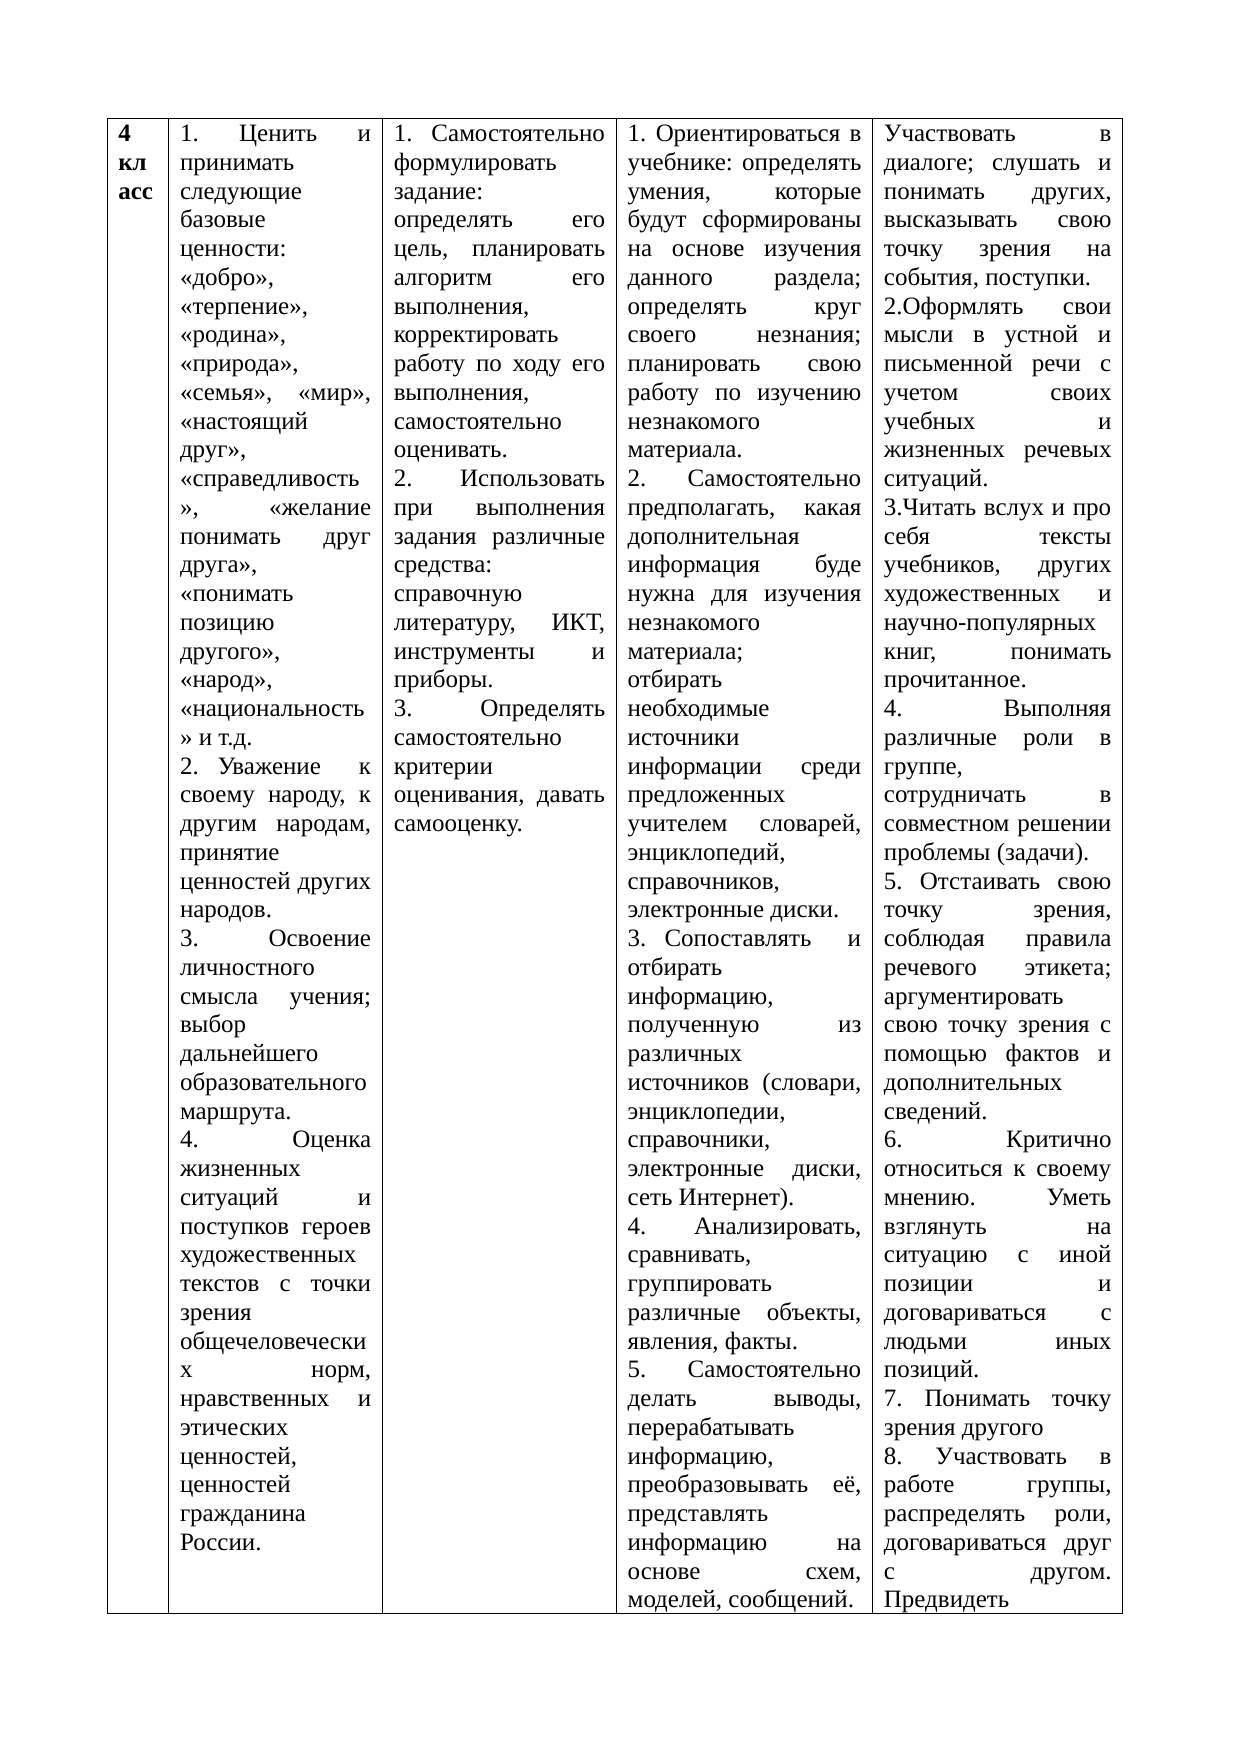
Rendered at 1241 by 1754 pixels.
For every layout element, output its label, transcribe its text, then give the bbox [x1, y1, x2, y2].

table_cell Участвовать в диалоге; слушать и понимать других, высказывать свою точку зрения на события, поступки. 2.Оформлять свои мысли в устной и письменной речи с учетом своих учебных и жизненных речевых ситуаций. 3.Читать вслух и про себя тексты учебников, других художественных и научно-популярных книг, понимать прочитанное. 4. Выполняя различные роли в группе, сотрудничать в совместном решении проблемы (задачи). 5. Отстаивать свою точку зрения, соблюдая правила речевого этикета; аргументировать свою точку зрения с помощью фактов и дополнительных сведений. 6. Критично относиться к своему мнению. Уметь взглянуть на ситуацию с иной позиции и договариваться с людьми иных позиций. 7. Понимать точку зрения другого 8. Участвовать в работе группы, распределять роли, договариваться друг с другом. Предвидеть [873, 119, 1122, 1613]
table_cell 1. Ориентироваться в учебнике: определять умения, которые будут сформированы на основе изучения данного раздела; определять круг своего незнания; планировать свою работу по изучению незнакомого материала. 2. Самостоятельно предполагать, какая дополнительная информация буде нужна для изучения незнакомого материала; отбирать необходимые источники информации среди предложенных учителем словарей, энциклопедий, справочников, электронные диски. 3. Сопоставлять и отбирать информацию, полученную из различных источников (словари, энциклопедии, справочники, электронные диски, сеть Интернет). 4. Анализировать, сравнивать, группировать различные объекты, явления, факты. 5. Самостоятельно делать выводы, перерабатывать информацию, преобразовывать её, представлять информацию на основе схем, моделей, сообщений. [617, 119, 872, 1613]
table_cell 4 класс [108, 119, 168, 1613]
table_cell 1. Ценить и принимать следующие базовые ценности: «добро», «терпение», «родина», «природа», «семья», «мир», «настоящий друг», «справедливость», «желание понимать друг друга», «понимать позицию другого», «народ», «национальность» и т.д. 2. Уважение к своему народу, к другим народам, принятие ценностей других народов. 3. Освоение личностного смысла учения; выбор дальнейшего образовательного маршрута. 4. Оценка жизненных ситуаций и поступков героев художественных текстов с точки зрения общечеловеческих норм, нравственных и этических ценностей, ценностей гражданина России. [169, 119, 382, 1613]
table_cell 1. Самостоятельно формулировать задание: определять его цель, планировать алгоритм его выполнения, корректировать работу по ходу его выполнения, самостоятельно оценивать. 2. Использовать при выполнения задания различные средства: справочную литературу, ИКТ, инструменты и приборы. 3. Определять самостоятельно критерии оценивания, давать самооценку. [383, 119, 616, 1613]
